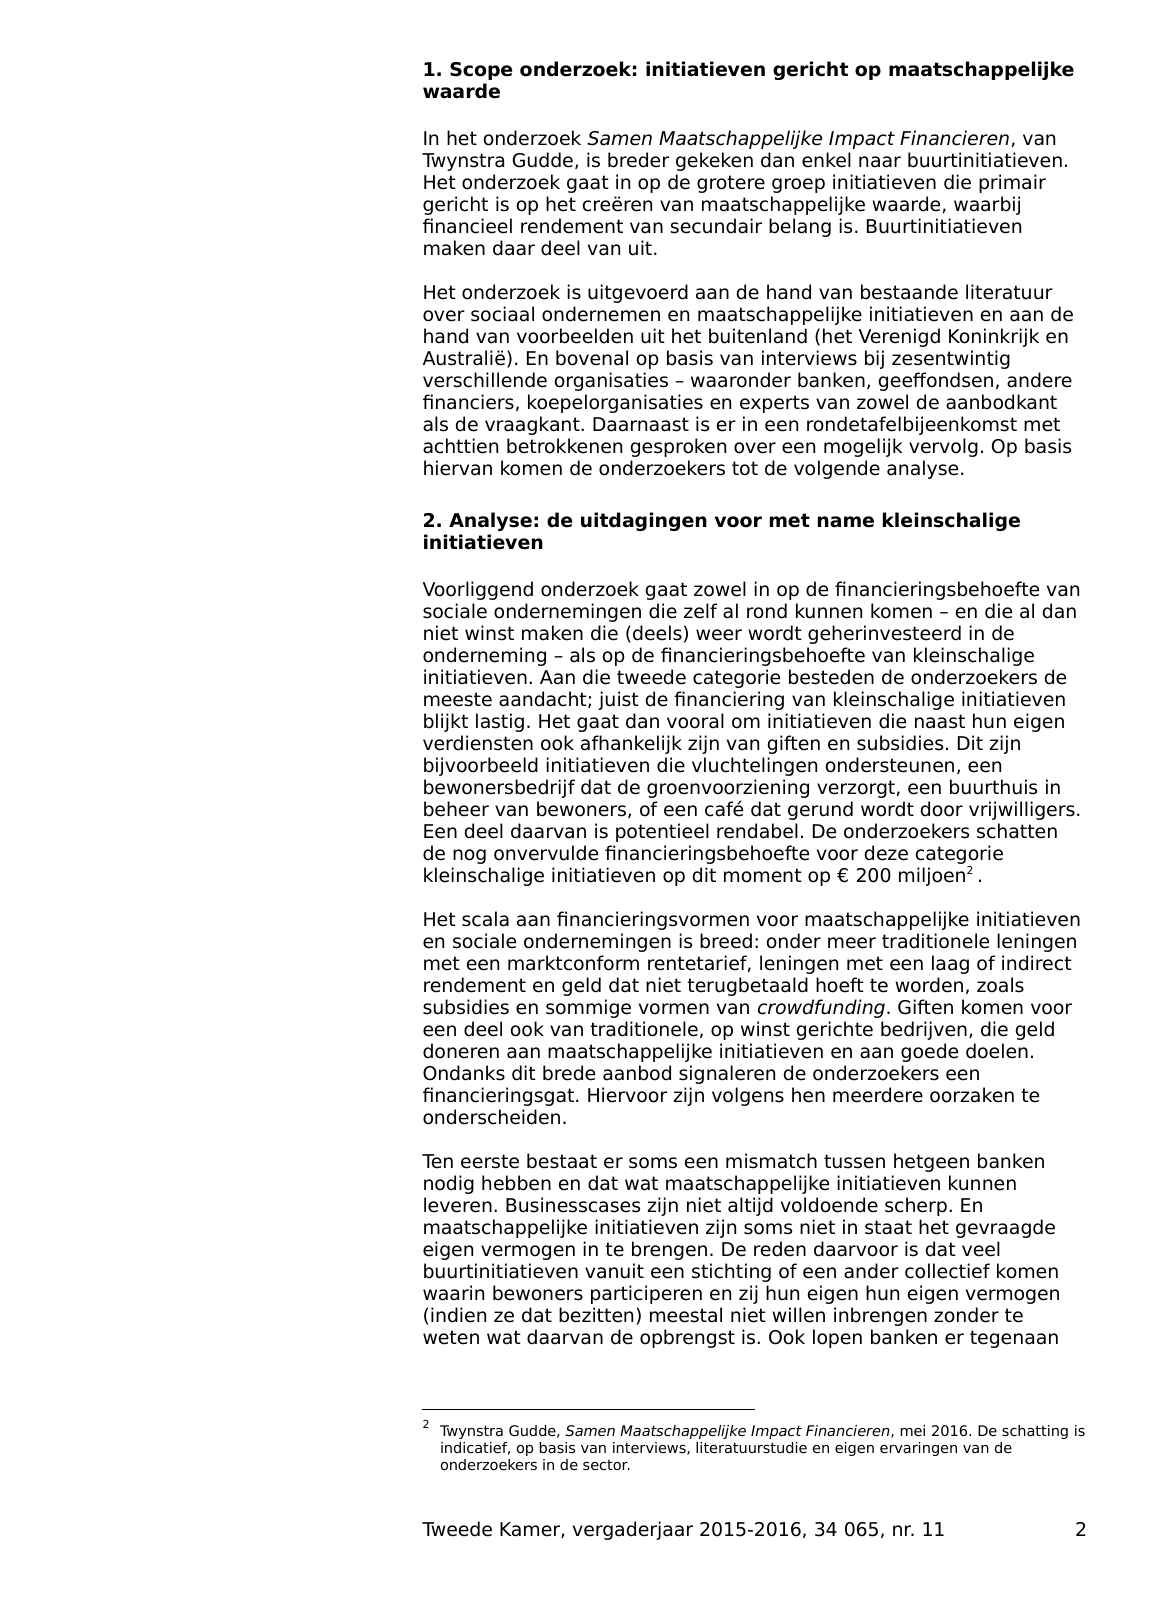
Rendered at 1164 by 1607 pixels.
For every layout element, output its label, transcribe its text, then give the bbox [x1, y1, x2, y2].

text Het onderzoek is uitgevoerd aan de hand van bestaande literatuur over sociaal ondernemen en maatschappelijke initiatieven en aan de hand van voorbeelden uit het buitenland (het Verenigd Koninkrijk en Australië). En bovenal op basis van interviews bij zesentwintig verschillende organisaties – waaronder banken, geeffondsen, andere financiers, koepelorganisaties en experts van zowel de aanbodkant als de vraagkant. Daarnaast is er in een rondetafelbijeenkomst met achttien betrokkenen gesproken over een mogelijk vervolg. Op basis hiervan komen de onderzoekers tot de volgende analyse. [422, 282, 1087, 480]
text Twynstra Gudde, Samen Maatschappelijke Impact Financieren, mei 2016. De schatting is indicatief, op basis van interviews, literatuurstudie en eigen ervaringen van de onderzoekers in de sector. [422, 1418, 1087, 1474]
subtitle 1. Scope onderzoek: initiatieven gericht op maatschappelijke waarde [422, 59, 1087, 103]
subtitle 2. Analyse: de uitdagingen voor met name kleinschalige initiatieven [422, 510, 1087, 554]
text In het onderzoek Samen Maatschappelijke Impact Financieren, van Twynstra Gudde, is breder gekeken dan enkel naar buurtinitiatieven. Het onderzoek gaat in op de grotere groep initiatieven die primair gericht is op het creëren van maatschappelijke waarde, waarbij financieel rendement van secundair belang is. Buurtinitiatieven maken daar deel van uit. [422, 128, 1087, 260]
text Voorliggend onderzoek gaat zowel in op de financieringsbehoefte van sociale ondernemingen die zelf al rond kunnen komen – en die al dan niet winst maken die (deels) weer wordt geherinvesteerd in de onderneming – als op de financieringsbehoefte van kleinschalige initiatieven. Aan die tweede categorie besteden de onderzoekers de meeste aandacht; juist de financiering van kleinschalige initiatieven blijkt lastig. Het gaat dan vooral om initiatieven die naast hun eigen verdiensten ook afhankelijk zijn van giften en subsidies. Dit zijn bijvoorbeeld initiatieven die vluchtelingen ondersteunen, een bewonersbedrijf dat de groenvoorziening verzorgt, een buurthuis in beheer van bewoners, of een café dat gerund wordt door vrijwilligers. Een deel daarvan is potentieel rendabel. De onderzoekers schatten de nog onvervulde financieringsbehoefte voor deze categorie kleinschalige initiatieven op dit moment op € 200 miljoen. [422, 579, 1087, 887]
text Ten eerste bestaat er soms een mismatch tussen hetgeen banken nodig hebben en dat wat maatschappelijke initiatieven kunnen leveren. Businesscases zijn niet altijd voldoende scherp. En maatschappelijke initiatieven zijn soms niet in staat het gevraagde eigen vermogen in te brengen. De reden daarvoor is dat veel buurtinitiatieven vanuit een stichting of een ander collectief komen waarin bewoners participeren en zij hun eigen hun eigen vermogen (indien ze dat bezitten) meestal niet willen inbrengen zonder te weten wat daarvan de opbrengst is. Ook lopen banken er tegenaan [422, 1151, 1087, 1348]
text Het scala aan financieringsvormen voor maatschappelijke initiatieven en sociale ondernemingen is breed: onder meer traditionele leningen met een marktconform rentetarief, leningen met een laag of indirect rendement en geld dat niet terugbetaald hoeft te worden, zoals subsidies en sommige vormen van crowdfunding. Giften komen voor een deel ook van traditionele, op winst gerichte bedrijven, die geld doneren aan maatschappelijke initiatieven en aan goede doelen. Ondanks dit brede aanbod signaleren de onderzoekers een financieringsgat. Hiervoor zijn volgens hen meerdere oorzaken te onderscheiden. [422, 909, 1087, 1128]
